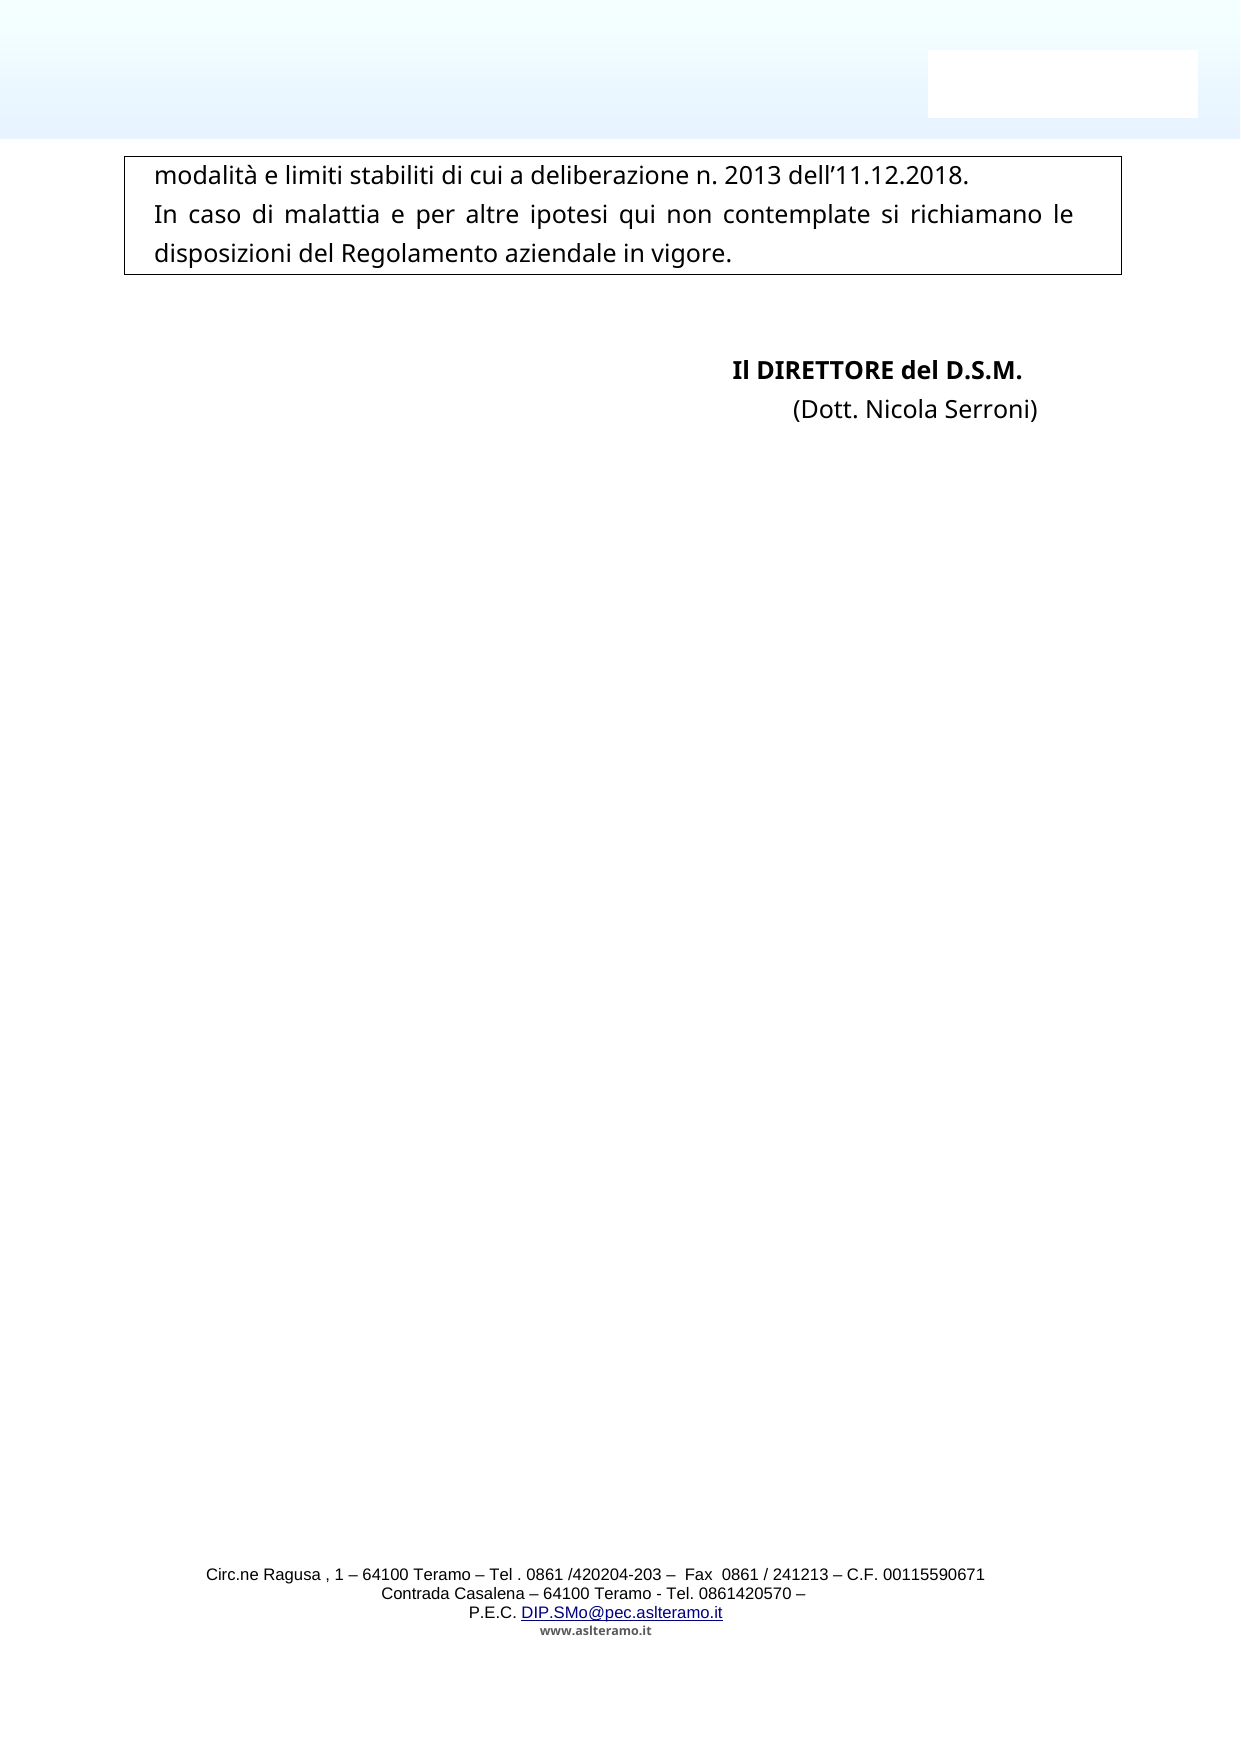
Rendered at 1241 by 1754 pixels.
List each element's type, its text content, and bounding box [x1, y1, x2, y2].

table_cell modalità e limiti stabiliti di cui a deliberazione n. 2013 dell’11.12.2018. In caso di malattia e per altre ipotesi qui non contemplate si richiamano le disposizioni del Regolamento aziendale in vigore. [125, 157, 1121, 273]
text Il DIRETTORE del D.S.M. (Dott. Nicola Serroni) [69, 353, 1087, 426]
